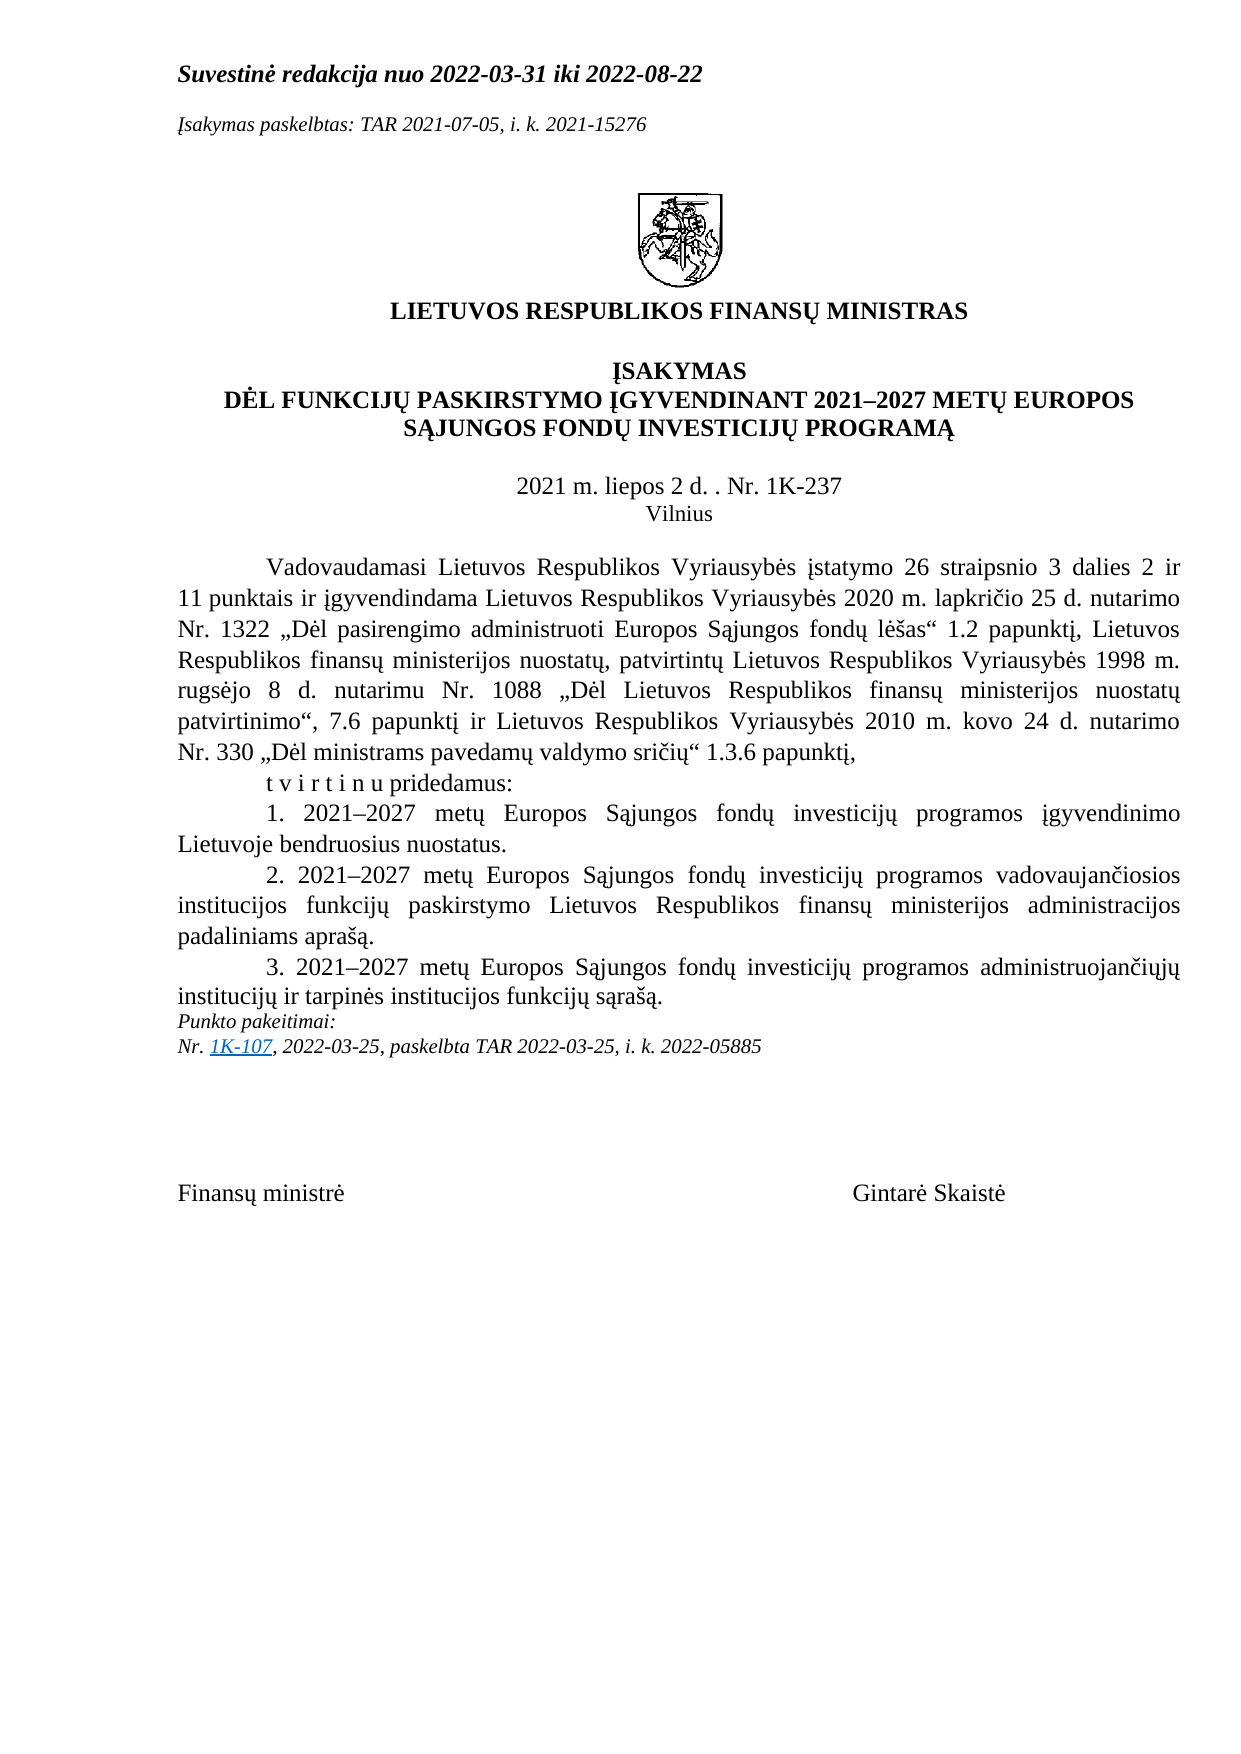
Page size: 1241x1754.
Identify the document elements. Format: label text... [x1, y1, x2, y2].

text Vadovaudamasi Lietuvos Respublikos Vyriausybės įstatymo 26 straipsnio 3 dalies 2 ir 11 punktais ir įgyvendindama Lietuvos Respublikos Vyriausybės 2020 m. lapkričio 25 d. nutarimo Nr. 1322 „Dėl pasirengimo administruoti Europos Sąjungos fondų lėšas“ 1.2 papunktį, Lietuvos Respublikos finansų ministerijos nuostatų, patvirtintų Lietuvos Respublikos Vyriausybės 1998 m. rugsėjo 8 d. nutarimu Nr. 1088 „Dėl Lietuvos Respublikos finansų ministerijos nuostatų patvirtinimo“, 7.6 papunktį ir Lietuvos Respublikos Vyriausybės 2010 m. kovo 24 d. nutarimo Nr. 330 „Dėl ministrams pavedamų valdymo sričių“ 1.3.6 papunktį, [177, 552, 1181, 766]
text Vilnius [177, 500, 1181, 526]
text Finansų ministrė Gintarė Skaistė [177, 1178, 1181, 1207]
text Įsakymas paskelbtas: TAR 2021-07-05, i. k. 2021-15276 [177, 112, 1181, 136]
text LIETUVOS RESPUBLIKOS FINANSŲ MINISTRAS [177, 293, 1181, 325]
text Nr. 1K-107, 2022-03-25, paskelbta TAR 2022-03-25, i. k. 2022-05885 [177, 1033, 1181, 1058]
text t v i r t i n u pridedamus: [177, 768, 1181, 796]
text DĖL FUNKCIJŲ PASKIRSTYMO ĮGYVENDINANT 2021–2027 METŲ EUROPOS SĄJUNGOS FONDŲ INVESTICIJŲ PROGRAMĄ [177, 385, 1181, 442]
text 2. 2021–2027 metų Europos Sąjungos fondų investicijų programos vadovaujančiosios institucijos funkcijų paskirstymo Lietuvos Respublikos finansų ministerijos administracijos padaliniams aprašą. [177, 860, 1181, 950]
text 3. 2021–2027 metų Europos Sąjungos fondų investicijų programos administruojančiųjų institucijų ir tarpinės institucijos funkcijų sąrašą. [177, 952, 1181, 1009]
text Suvestinė redakcija nuo 2022-03-31 iki 2022-08-22 [177, 59, 1181, 88]
text 1. 2021–2027 metų Europos Sąjungos fondų investicijų programos įgyvendinimo Lietuvoje bendruosius nuostatus. [177, 798, 1181, 858]
text ĮSAKYMAS [177, 356, 1181, 385]
text Punkto pakeitimai: [177, 1009, 1181, 1033]
text 2021 m. liepos 2 d. . Nr. 1K-237 [177, 471, 1181, 500]
